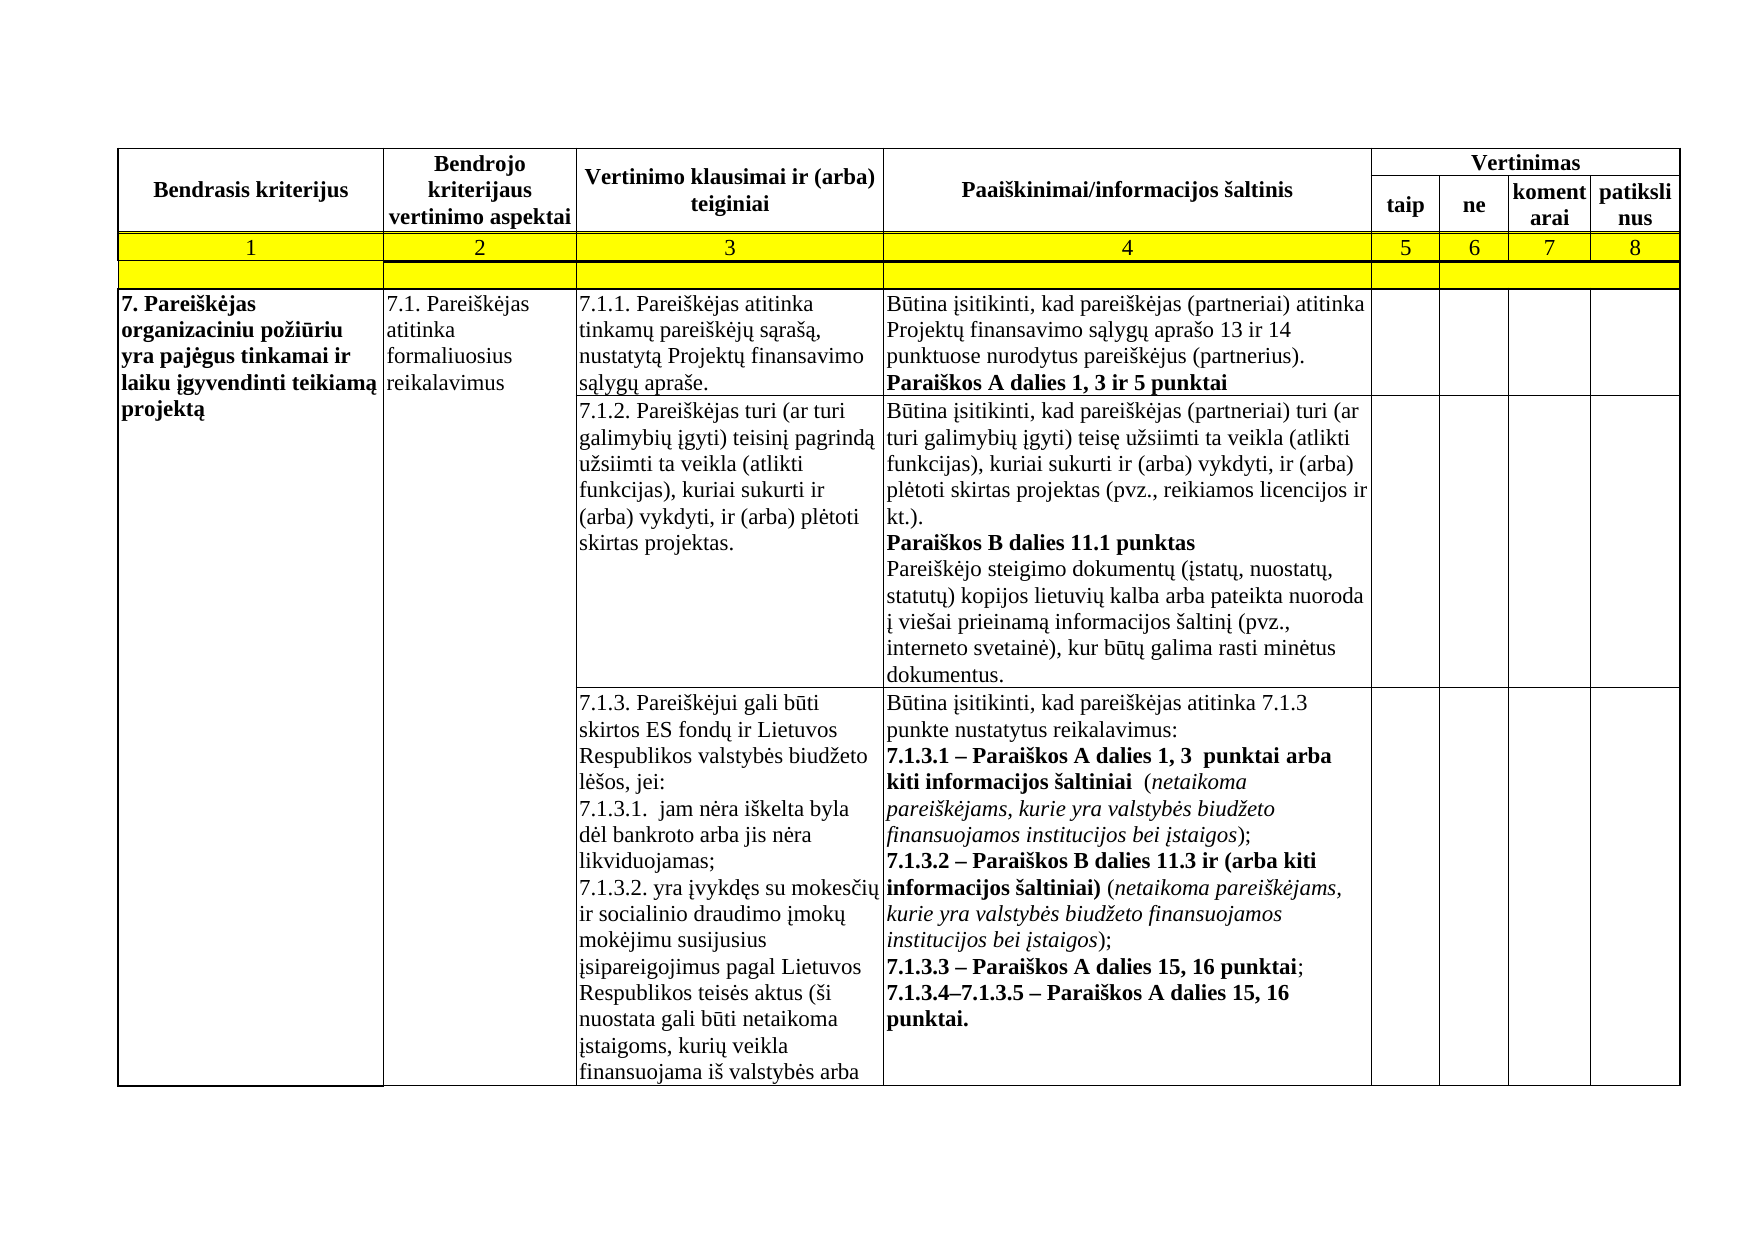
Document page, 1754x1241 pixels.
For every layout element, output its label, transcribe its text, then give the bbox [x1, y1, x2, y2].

table_cell ne [1440, 176, 1508, 231]
table_cell [1509, 688, 1590, 1084]
table_cell 7.1. Pareiškėjas atitinka formaliuosius reikalavimus [384, 290, 576, 1084]
table_cell 7.1.1. Pareiškėjas atitinka tinkamų pareiškėjų sąrašą, nustatytą Projektų finansavimo sąlygų apraše. [577, 290, 883, 395]
table_cell 7 [1509, 234, 1590, 260]
table_cell [1509, 290, 1590, 395]
table_cell [1591, 396, 1679, 687]
table_cell [1440, 263, 1679, 288]
table_header Vertinimas [1372, 149, 1679, 175]
table_cell [1440, 290, 1508, 395]
table_cell taip [1372, 176, 1439, 231]
table_cell 5 [1372, 234, 1439, 260]
table_cell Būtina įsitikinti, kad pareiškėjas atitinka 7.1.3 punkte nustatytus reikalavimus: 7.1.3.1 – Paraiškos A dalies 1, 3 punktai arba kiti informacijos šaltiniai (netaikoma pareiškėjams, kurie yra valstybės biudžeto finansuojamos institucijos bei įstaigos); 7.1.3.2 – Paraiškos B dalies 11.3 ir (arba kiti informacijos šaltiniai) (netaikoma pareiškėjams, kurie yra valstybės biudžeto finansuojamos institucijos bei įstaigos); 7.1.3.3 – Paraiškos A dalies 15, 16 punktai; 7.1.3.4–7.1.3.5 – Paraiškos A dalies 15, 16 punktai. [884, 688, 1371, 1084]
table_cell [1372, 396, 1439, 687]
table_cell [1509, 396, 1590, 687]
table_cell 8 [1591, 234, 1679, 260]
table_header Vertinimo klausimai ir (arba) teiginiai [577, 149, 883, 231]
table_cell [1591, 688, 1679, 1084]
table_header Bendrasis kriterijus [119, 149, 383, 231]
table_cell [1372, 290, 1439, 395]
table_cell Būtina įsitikinti, kad pareiškėjas (partneriai) turi (ar turi galimybių įgyti) teisę užsiimti ta veikla (atlikti funkcijas), kuriai sukurti ir (arba) vykdyti, ir (arba) plėtoti skirtas projektas (pvz., reikiamos licencijos ir kt.). Paraiškos B dalies 11.1 punktas Pareiškėjo steigimo dokumentų (įstatų, nuostatų, statutų) kopijos lietuvių kalba arba pateikta nuoroda į viešai prieinamą informacijos šaltinį (pvz., interneto svetainė), kur būtų galima rasti minėtus dokumentus. [884, 396, 1371, 687]
table_cell 7. Pareiškėjas organizaciniu požiūriu yra pajėgus tinkamai ir laiku įgyvendinti teikiamą projektą [119, 290, 383, 1084]
table_cell patikslinus [1591, 176, 1679, 231]
table_cell 7.1.3. Pareiškėjui gali būti skirtos ES fondų ir Lietuvos Respublikos valstybės biudžeto lėšos, jei: 7.1.3.1. jam nėra iškelta byla dėl bankroto arba jis nėra likviduojamas; 7.1.3.2. yra įvykdęs su mokesčių ir socialinio draudimo įmokų mokėjimu susijusius įsipareigojimus pagal Lietuvos Respublikos teisės aktus (ši nuostata gali būti netaikoma įstaigoms, kurių veikla finansuojama iš valstybės arba [577, 688, 883, 1084]
table_cell [1440, 396, 1508, 687]
table_cell 7.1.2. Pareiškėjas turi (ar turi galimybių įgyti) teisinį pagrindą užsiimti ta veikla (atlikti funkcijas), kuriai sukurti ir (arba) vykdyti, ir (arba) plėtoti skirtas projektas. [577, 396, 883, 687]
table_cell 2 [384, 234, 576, 260]
table_cell [384, 263, 576, 288]
table_cell [1591, 290, 1679, 395]
table_cell [577, 263, 883, 288]
table_cell Būtina įsitikinti, kad pareiškėjas (partneriai) atitinka Projektų finansavimo sąlygų aprašo 13 ir 14 punktuose nurodytus pareiškėjus (partnerius). Paraiškos A dalies 1, 3 ir 5 punktai [884, 290, 1371, 395]
table_header Bendrojo kriterijaus vertinimo aspektai [384, 149, 576, 231]
table_cell [1372, 263, 1439, 288]
table_cell [884, 263, 1371, 288]
table_cell [1440, 688, 1508, 1084]
table_cell [1372, 688, 1439, 1084]
table_cell 3 [577, 234, 883, 260]
table_header Paaiškinimai/informacijos šaltinis [884, 149, 1371, 231]
table_cell 4 [884, 234, 1371, 260]
table_cell 1 [119, 234, 383, 260]
table_cell komentarai [1509, 176, 1590, 231]
table_cell 6 [1440, 234, 1508, 260]
table_cell [119, 261, 383, 288]
